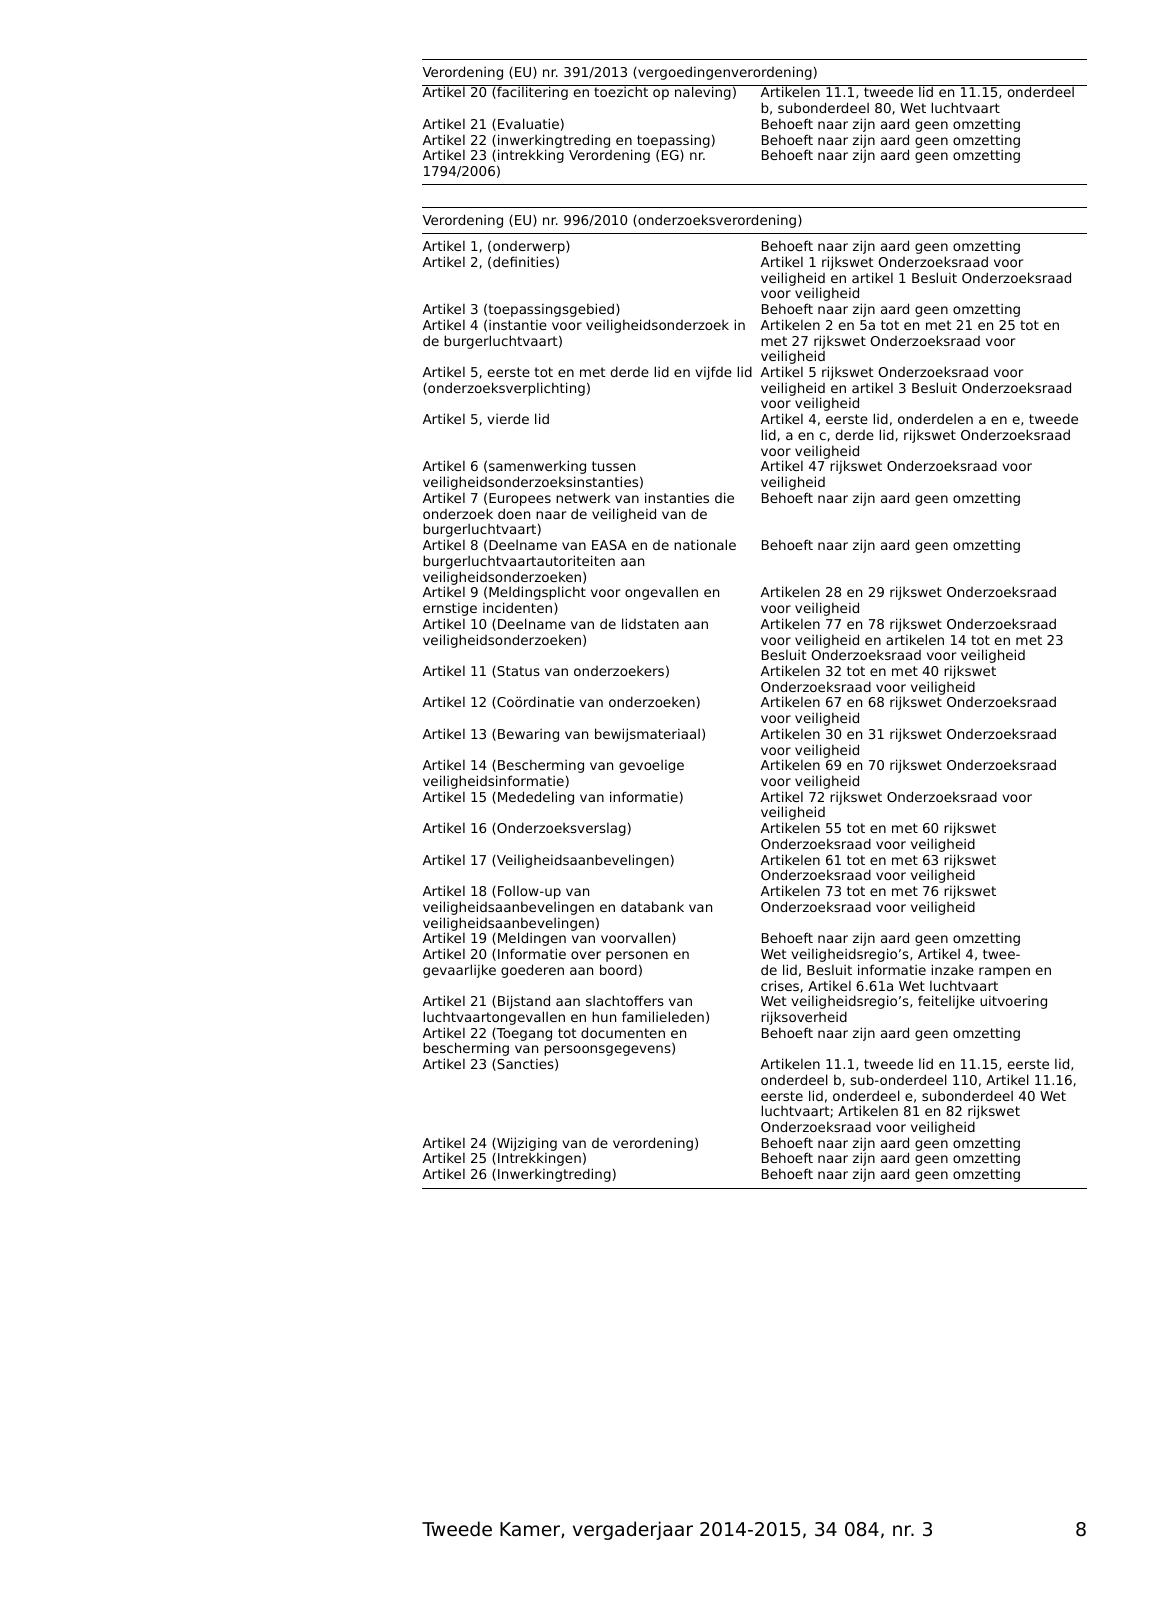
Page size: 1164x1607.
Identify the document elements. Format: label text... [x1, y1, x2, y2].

table_cell Artikelen 11.1, tweede lid en 11.15, eerste lid, onderdeel b, sub-onderdeel 110, Artikel 11.16, eerste lid, onderdeel e, subonderdeel 40 Wet luchtvaart; Artikelen 81 en 82 rijkswet Onderzoeksraad voor veiligheid [754, 1057, 1087, 1136]
table_cell Behoeft naar zijn aard geen omzetting [754, 117, 1087, 132]
table_cell Artikel 1 rijkswet Onderzoeksraad voor veiligheid en artikel 1 Besluit Onderzoeksraad voor veiligheid [754, 255, 1087, 302]
table_cell Behoeft naar zijn aard geen omzetting [754, 133, 1087, 148]
table_cell Behoeft naar zijn aard geen omzetting [754, 234, 1087, 255]
table_cell Artikelen 11.1, tweede lid en 11.15, onderdeel b, subonderdeel 80, Wet luchtvaart [754, 86, 1087, 117]
table_cell Behoeft naar zijn aard geen omzetting [754, 1136, 1087, 1151]
table_cell Artikel 11 (Status van onderzoekers) [422, 664, 754, 695]
table_cell Artikelen 69 en 70 rijkswet Onderzoeksraad voor veiligheid [754, 758, 1087, 789]
table_cell Artikel 22 (inwerkingtreding en toepassing) [422, 133, 754, 148]
table_cell Artikel 22 (Toegang tot documenten en bescherming van persoonsgegevens) [422, 1026, 754, 1057]
table_header Verordening (EU) nr. 996/2010 (onderzoeksverordening) [422, 208, 1087, 233]
table_cell Behoeft naar zijn aard geen omzetting [754, 1151, 1087, 1167]
table_cell Artikelen 32 tot en met 40 rijkswet Onderzoeksraad voor veiligheid [754, 664, 1087, 695]
table_cell Artikel 24 (Wijziging van de verordening) [422, 1136, 754, 1151]
table_cell Artikel 4, eerste lid, onderdelen a en e, tweede lid, a en c, derde lid, rijkswet Onderzoeksraad voor veiligheid [754, 412, 1087, 459]
table_cell Artikel 16 (Onderzoeksverslag) [422, 821, 754, 852]
table_cell Artikelen 73 tot en met 76 rijkswet Onderzoeksraad voor veiligheid [754, 884, 1087, 931]
table_cell Behoeft naar zijn aard geen omzetting [754, 1167, 1087, 1187]
table_cell Behoeft naar zijn aard geen omzetting [754, 302, 1087, 318]
table_cell Artikelen 30 en 31 rijkswet Onderzoeksraad voor veiligheid [754, 727, 1087, 758]
table_cell Artikel 12 (Coördinatie van onderzoeken) [422, 695, 754, 727]
table_cell Artikelen 2 en 5a tot en met 21 en 25 tot en met 27 rijkswet Onderzoeksraad voor veiligheid [754, 318, 1087, 365]
table_cell Artikel 3 (toepassingsgebied) [422, 302, 754, 318]
table_cell Artikel 21 (Bijstand aan slachtoffers van luchtvaartongevallen en hun familieleden) [422, 994, 754, 1026]
table_cell Artikel 14 (Bescherming van gevoelige veiligheidsinformatie) [422, 758, 754, 789]
table_cell Artikel 15 (Mededeling van informatie) [422, 790, 754, 821]
table_cell Artikel 5 rijkswet Onderzoeksraad voor veiligheid en artikel 3 Besluit Onderzoeksraad voor veiligheid [754, 365, 1087, 412]
table_cell Artikel 6 (samenwerking tussen veiligheidsonderzoeksinstanties) [422, 459, 754, 491]
table_cell Behoeft naar zijn aard geen omzetting [754, 538, 1087, 585]
table_cell Artikel 21 (Evaluatie) [422, 117, 754, 132]
table_cell Artikel 17 (Veiligheidsaanbevelingen) [422, 853, 754, 884]
table_cell Artikel 23 (Sancties) [422, 1057, 754, 1136]
table_cell Artikelen 67 en 68 rijkswet Onderzoeksraad voor veiligheid [754, 695, 1087, 727]
table_cell Artikel 20 (facilitering en toezicht op naleving) [422, 86, 754, 117]
table_cell Artikel 20 (Informatie over personen en gevaarlijke goederen aan boord) [422, 947, 754, 994]
table_cell Artikel 26 (Inwerkingtreding) [422, 1167, 754, 1187]
table_cell Artikel 10 (Deelname van de lidstaten aan veiligheidsonderzoeken) [422, 617, 754, 664]
table_cell Artikel 4 (instantie voor veiligheidsonderzoek in de burgerluchtvaart) [422, 318, 754, 365]
table_cell Artikel 5, vierde lid [422, 412, 754, 459]
table_cell Wet veiligheidsregio’s, feitelijke uitvoering rijksoverheid [754, 994, 1087, 1026]
table_cell Artikelen 77 en 78 rijkswet Onderzoeksraad voor veiligheid en artikelen 14 tot en met 23 Besluit Onderzoeksraad voor veiligheid [754, 617, 1087, 664]
table_cell Artikel 18 (Follow-up van veiligheidsaanbevelingen en databank van veiligheidsaanbevelingen) [422, 884, 754, 931]
table_cell Artikel 5, eerste tot en met derde lid en vijfde lid (onderzoeksverplichting) [422, 365, 754, 412]
table_cell Behoeft naar zijn aard geen omzetting [754, 931, 1087, 947]
table_cell Artikel 8 (Deelname van EASA en de nationale burgerluchtvaartautoriteiten aan veiligheidsonderzoeken) [422, 538, 754, 585]
table_header Verordening (EU) nr. 391/2013 (vergoedingenverordening) [422, 60, 1087, 85]
table_cell Artikel 25 (Intrekkingen) [422, 1151, 754, 1167]
table_cell Artikel 1, (onderwerp) [422, 234, 754, 255]
table_cell Artikel 72 rijkswet Onderzoeksraad voor veiligheid [754, 790, 1087, 821]
table_cell Behoeft naar zijn aard geen omzetting [754, 491, 1087, 538]
table_cell Behoeft naar zijn aard geen omzetting [754, 1026, 1087, 1057]
table_cell Artikel 47 rijkswet Onderzoeksraad voor veiligheid [754, 459, 1087, 491]
table_cell Artikel 23 (intrekking Verordening (EG) nr. 1794/2006) [422, 148, 754, 184]
table_cell Artikelen 61 tot en met 63 rijkswet Onderzoeksraad voor veiligheid [754, 853, 1087, 884]
table_cell Wet veiligheidsregio’s, Artikel 4, twee- de lid, Besluit informatie inzake rampen en crises, Artikel 6.61a Wet luchtvaart [754, 947, 1087, 994]
table_cell Behoeft naar zijn aard geen omzetting [754, 148, 1087, 184]
table_cell Artikel 2, (definities) [422, 255, 754, 302]
table_cell Artikelen 55 tot en met 60 rijkswet Onderzoeksraad voor veiligheid [754, 821, 1087, 852]
table_cell Artikel 9 (Meldingsplicht voor ongevallen en ernstige incidenten) [422, 585, 754, 617]
table_cell Artikel 7 (Europees netwerk van instanties die onderzoek doen naar de veiligheid van de burgerluchtvaart) [422, 491, 754, 538]
table_cell Artikel 19 (Meldingen van voorvallen) [422, 931, 754, 947]
table_cell Artikelen 28 en 29 rijkswet Onderzoeksraad voor veiligheid [754, 585, 1087, 617]
table_cell Artikel 13 (Bewaring van bewijsmateriaal) [422, 727, 754, 758]
